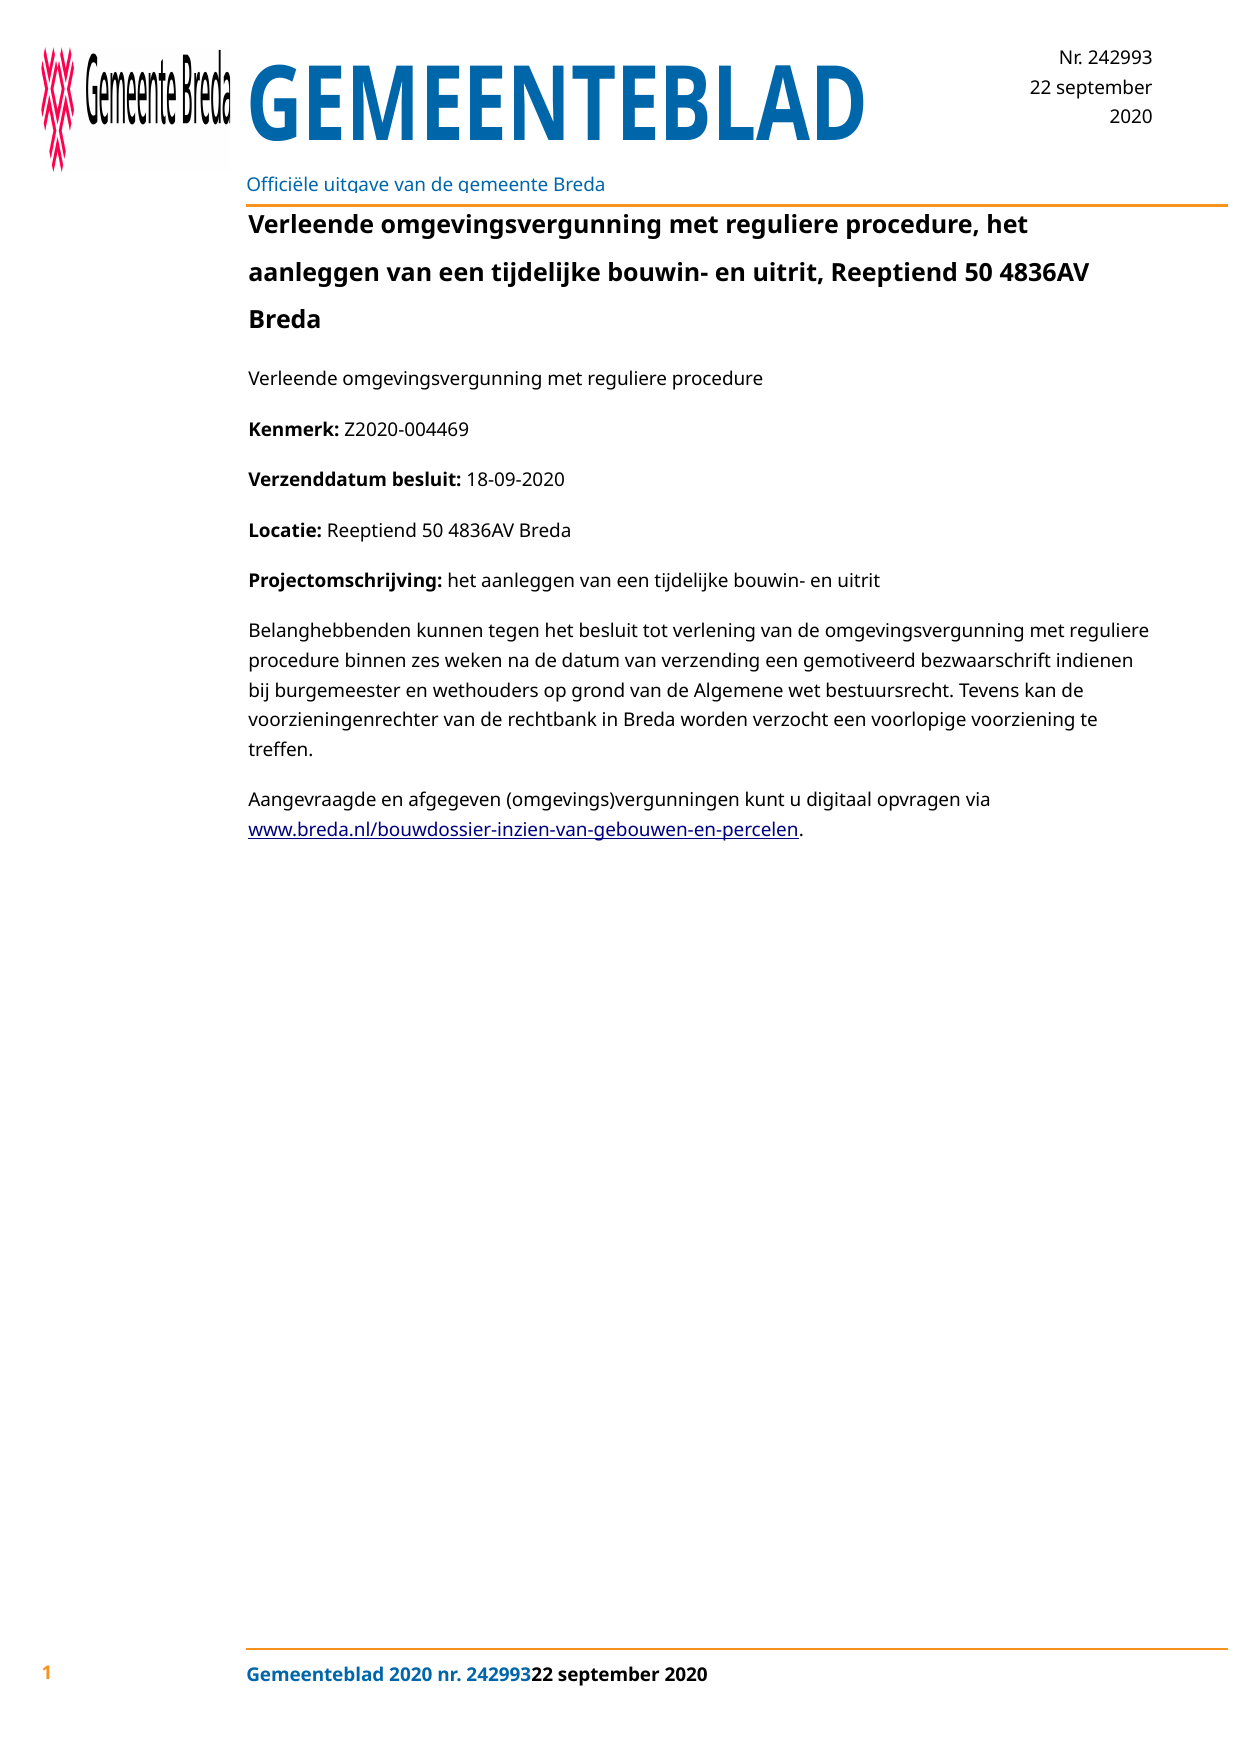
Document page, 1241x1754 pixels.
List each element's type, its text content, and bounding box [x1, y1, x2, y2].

text Projectomschrijving: het aanleggen van een tijdelijke bouwin- en uitrit [248, 567, 1152, 593]
text Locatie: Reeptiend 50 4836AV Breda [248, 517, 1152, 542]
text Verleende omgevingsvergunning met reguliere procedure, het aanleggen van een tijdelijke bouwin- en uitrit, Reeptiend 50 4836AV Breda [248, 207, 1152, 336]
text Verzenddatum besluit: 18-09-2020 [248, 466, 1152, 492]
text Belanghebbenden kunnen tegen het besluit tot verlening van de omgevingsvergunning met reguliere procedure binnen zes weken na de datum van verzending een gemotiveerd bezwaarschrift indienen bij burgemeester en wethouders op grond van de Algemene wet bestuursrecht. Tevens kan de voorzieningenrechter van de rechtbank in Breda worden verzocht een voorlopige voorziening te treffen. [248, 618, 1152, 762]
text Kenmerk: Z2020-004469 [248, 416, 1152, 442]
text Verleende omgevingsvergunning met reguliere procedure [248, 366, 1152, 391]
text Aangevraagde en afgegeven (omgevings)vergunningen kunt u digitaal opvragen via www.breda.nl/bouwdossier-inzien-van-gebouwen-en-percelen. [248, 786, 1152, 842]
picture [41, 47, 231, 172]
